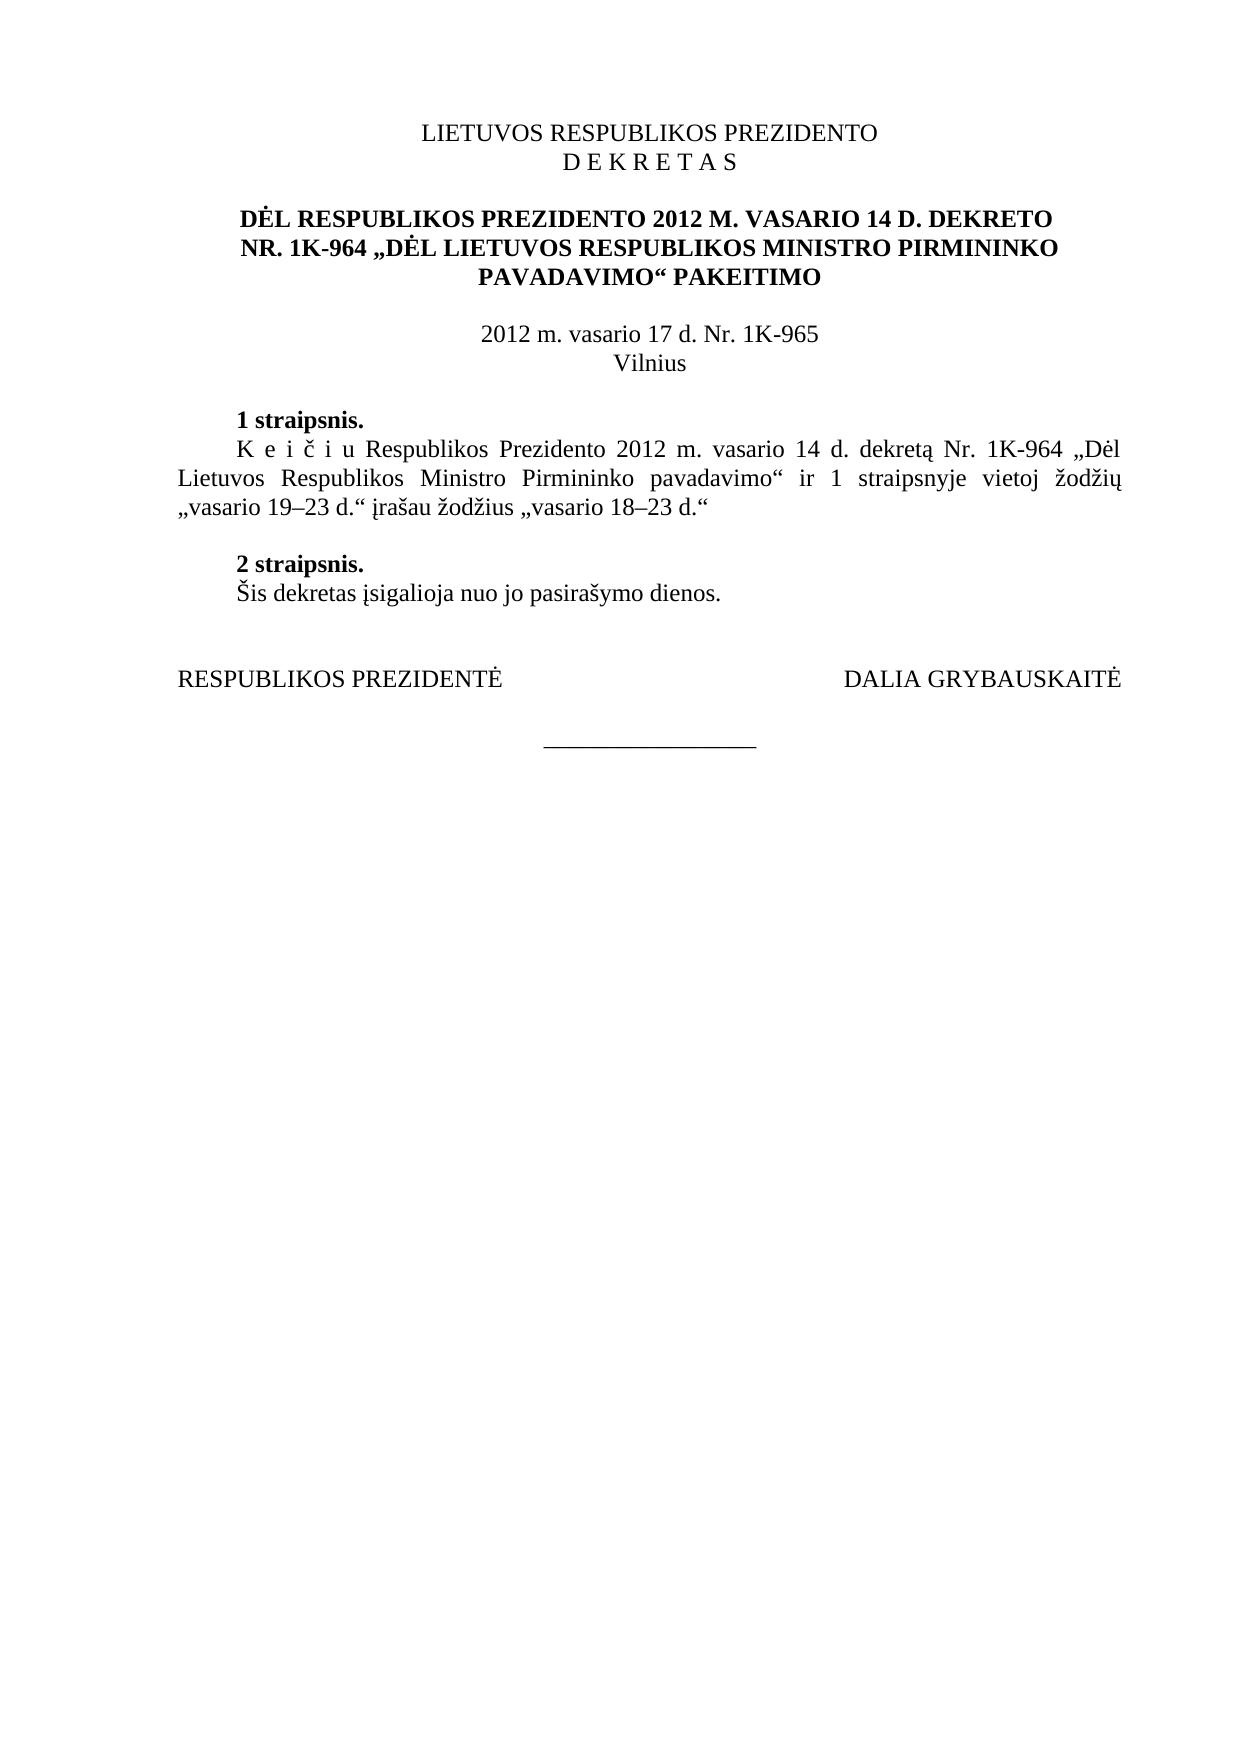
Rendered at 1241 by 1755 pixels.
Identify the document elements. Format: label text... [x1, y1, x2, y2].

text _________________ [177, 722, 1122, 751]
text 2012 m. vasario 17 d. Nr. 1K-965 [177, 319, 1122, 348]
text D E K R E T A S [177, 147, 1122, 176]
text K e i č i u Respublikos Prezidento 2012 m. vasario 14 d. dekretą Nr. 1K-964 „Dėl Lietuvos Respublikos Ministro Pirmininko pavadavimo“ ir 1 straipsnyje vietoj žodžių „vasario 19–23 d.“ įrašau žodžius „vasario 18–23 d.“ [177, 434, 1122, 521]
text DĖL RESPUBLIKOS PREZIDENTO 2012 M. VASARIO 14 D. DEKRETO Nr. 1K-964 „DĖL LIETUVOS RESPUBLIKOS MINISTRO PIRMININKO PAVADAVIMO“ PAKEITIMO [177, 204, 1122, 291]
text 2 straipsnis. [177, 549, 1122, 578]
text LIETUVOS RESPUBLIKOS PREZIDENTO [177, 118, 1122, 147]
text RESPUBLIKOS PREZIDENTĖ DALIA GRYBAUSKAITĖ [177, 664, 1122, 693]
text 1 straipsnis. [177, 406, 1122, 434]
text Vilnius [177, 348, 1122, 377]
text Šis dekretas įsigalioja nuo jo pasirašymo dienos. [177, 578, 1122, 607]
